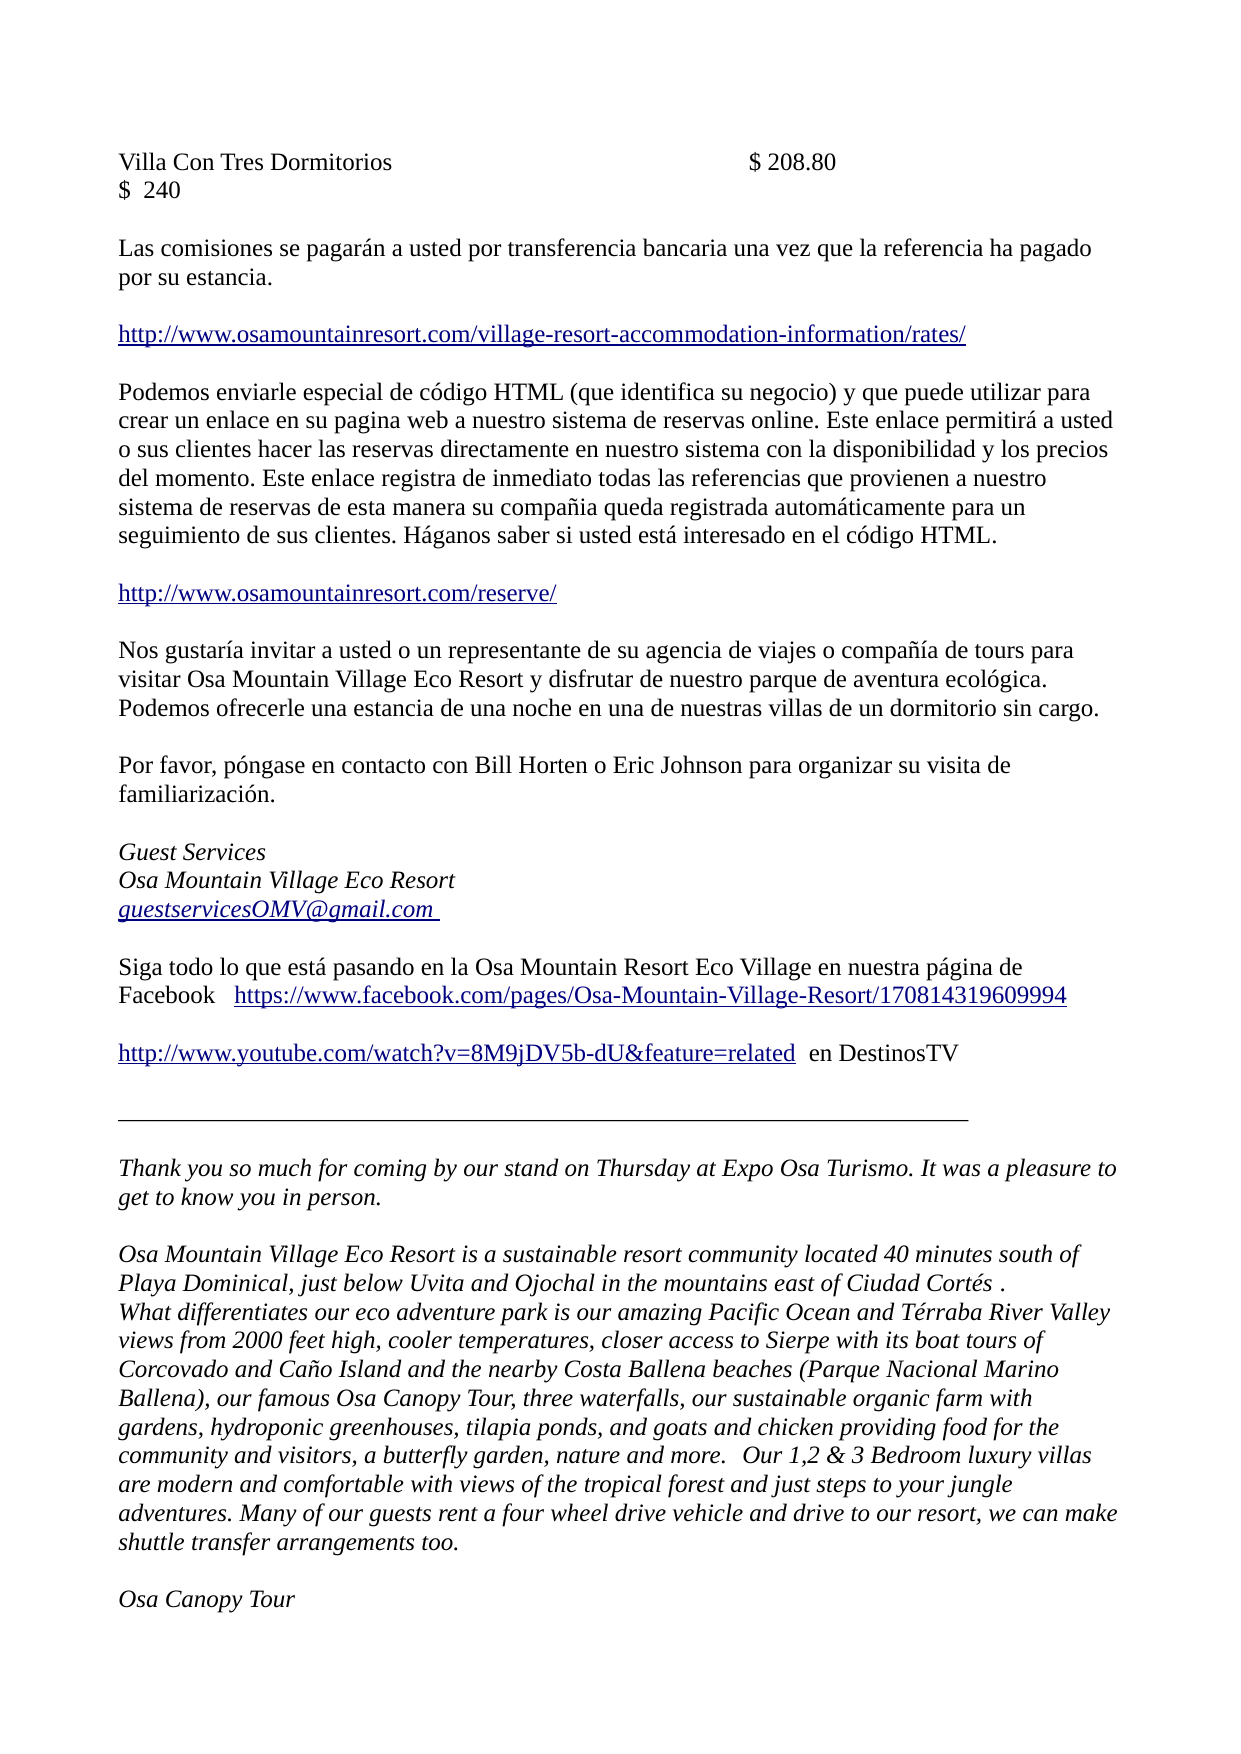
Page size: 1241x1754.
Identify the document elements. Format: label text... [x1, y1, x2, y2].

text guestservicesOMV@gmail.com [118, 894, 1122, 923]
text Nos gustaría invitar a usted o un representante de su agencia de viajes o compañía de tours para visitar Osa Mountain Village Eco Resort y disfrutar de nuestro parque de aventura ecológica. Podemos ofrecerle una estancia de una noche en una de nuestras villas de un dormitorio sin cargo. [118, 636, 1122, 722]
text Por favor, póngase en contacto con Bill Horten o Eric Johnson para organizar su visita de familiarización. [118, 751, 1122, 808]
text Osa Canopy Tour [118, 1584, 1122, 1613]
text Las comisiones se pagarán a usted por transferencia bancaria una vez que la referencia ha pagado por su estancia. [118, 233, 1122, 291]
text Guest Services [118, 837, 1122, 866]
text http://www.osamountainresort.com/reserve/ [118, 578, 1122, 607]
text ____________________________________________________________________ [118, 1096, 1122, 1124]
text http://www.osamountainresort.com/village-resort-accommodation-information/rates/ [118, 319, 1122, 348]
text Villa Con Tres Dormitorios $ 208.80 $ 240 [118, 147, 1122, 204]
text Osa Mountain Village Eco Resort is a sustainable resort community located 40 minutes south of Playa Dominical, just below Uvita and Ojochal in the mountains east of Ciudad Cortés . [118, 1239, 1122, 1297]
text Podemos enviarle especial de código HTML (que identifica su negocio) y que puede utilizar para crear un enlace en su pagina web a nuestro sistema de reservas online. Este enlace permitirá a usted o sus clientes hacer las reservas directamente en nuestro sistema con la disponibilidad y los precios del momento. Este enlace registra de inmediato todas las referencias que provienen a nuestro sistema de reservas de esta manera su compañia queda registrada automáticamente para un seguimiento de sus clientes. Háganos saber si usted está interesado en el código HTML. [118, 377, 1122, 549]
text Osa Mountain Village Eco Resort [118, 866, 1122, 894]
text Siga todo lo que está pasando en la Osa Mountain Resort Eco Village en nuestra página de Facebook https://www.facebook.com/pages/Osa-Mountain-Village-Resort/170814319609994 [118, 952, 1122, 1009]
text http://www.youtube.com/watch?v=8M9jDV5b-dU&feature=related en DestinosTV [118, 1038, 1122, 1067]
text What differentiates our eco adventure park is our amazing Pacific Ocean and Térraba River Valley views from 2000 feet high, cooler temperatures, closer access to Sierpe with its boat tours of Corcovado and Caño Island and the nearby Costa Ballena beaches (Parque Nacional Marino Ballena), our famous Osa Canopy Tour, three waterfalls, our sustainable organic farm with gardens, hydroponic greenhouses, tilapia ponds, and goats and chicken providing food for the community and visitors, a butterfly garden, nature and more. Our 1,2 & 3 Bedroom luxury villas are modern and comfortable with views of the tropical forest and just steps to your jungle adventures. Many of our guests rent a four wheel drive vehicle and drive to our resort, we can make shuttle transfer arrangements too. [118, 1297, 1122, 1556]
text Thank you so much for coming by our stand on Thursday at Expo Osa Turismo. It was a pleasure to get to know you in person. [118, 1153, 1122, 1211]
